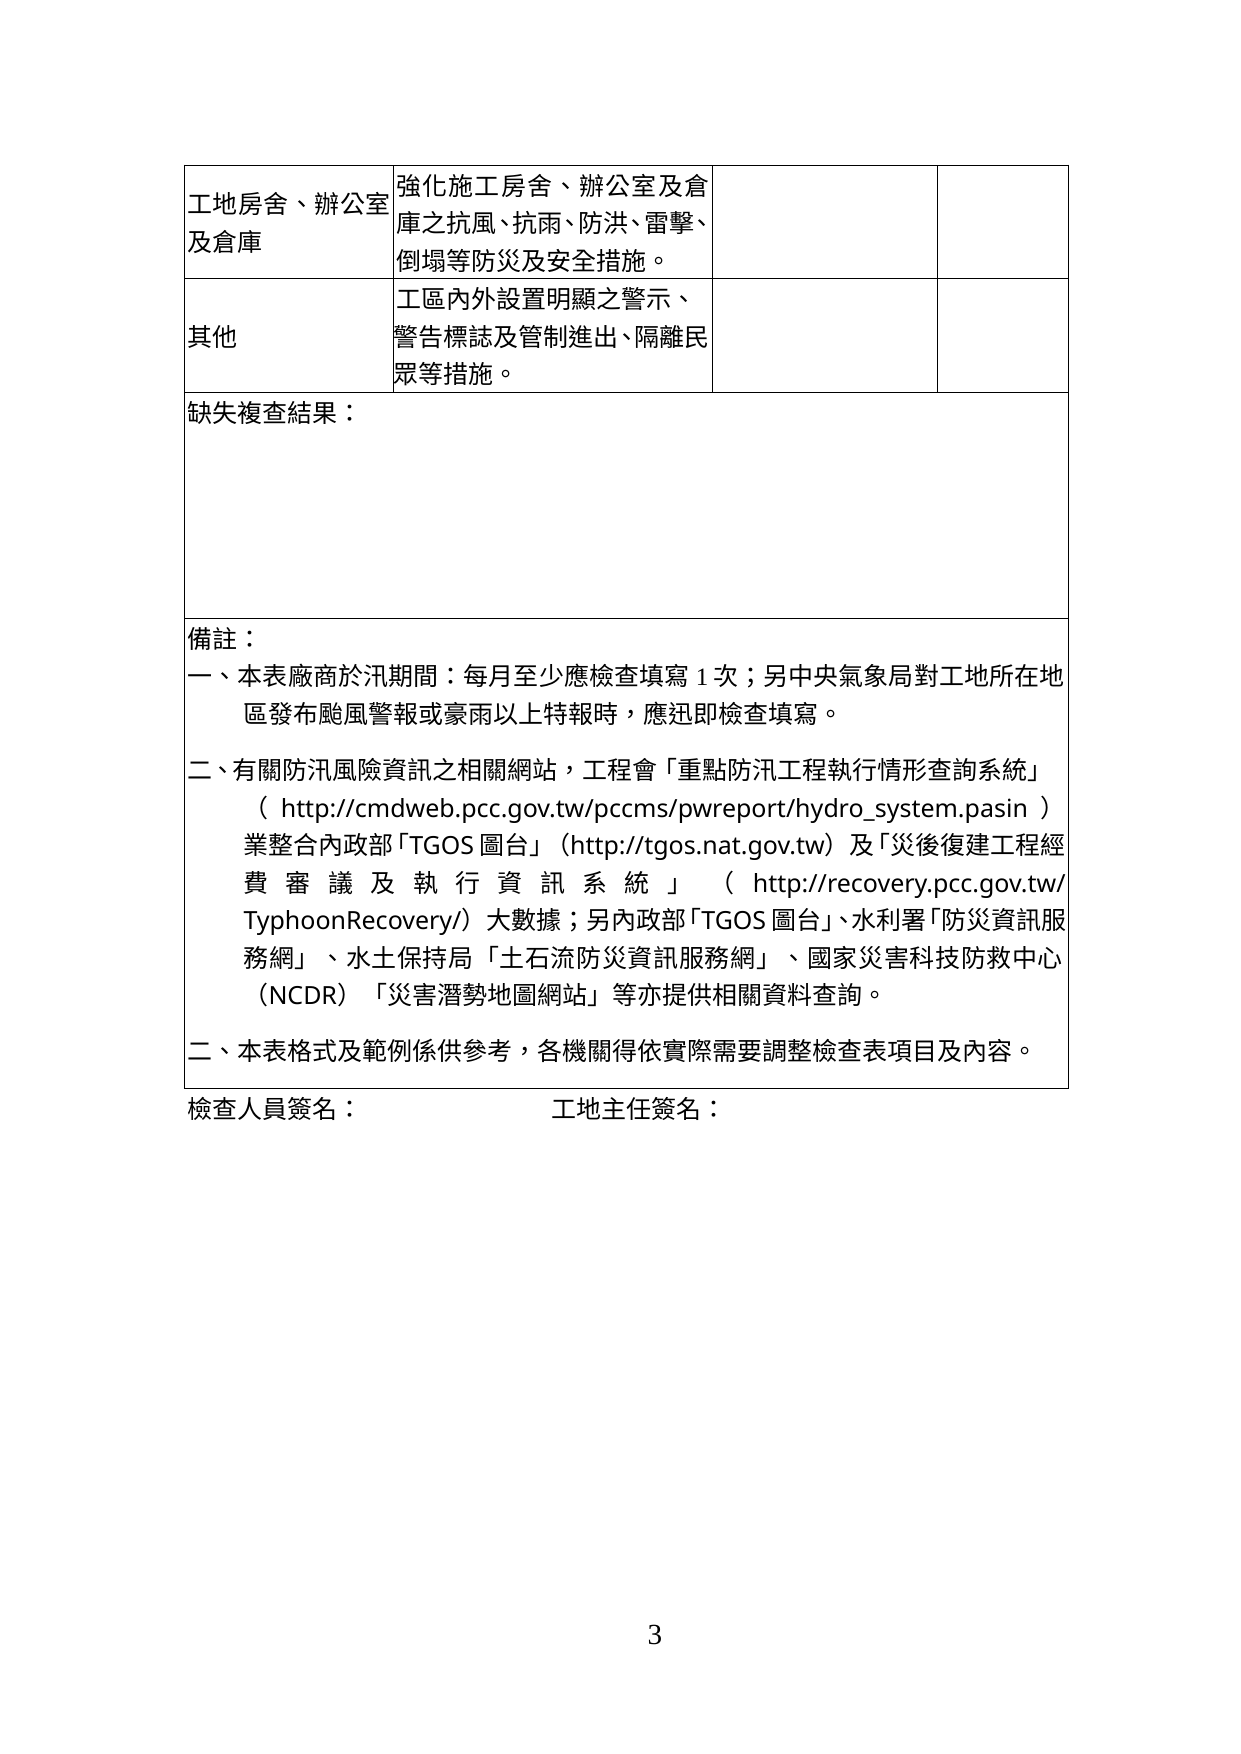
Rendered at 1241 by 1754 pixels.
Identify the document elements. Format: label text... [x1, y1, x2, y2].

table_cell [938, 279, 1068, 392]
text 檢查人員簽名： 工地主任簽名： [187, 1088, 1122, 1126]
table_cell 工區內外設置明顯之警示、警告標誌及管制進出、隔離民眾等措施。 [394, 279, 712, 392]
table_cell 備註： 一、本表廠商於汛期間：每月至少應檢查填寫1次；另中央氣象局對工地所在地區發布颱風警報或豪雨以上特報時，應迅即檢查填寫。 二、有關防汛風險資訊之相關網站，工程會「重點防汛工程執行情形查詢系統」（http://cmdweb.pcc.gov.tw/pccms/pwreport/hydro_system.pasin）業整合內政部「TGOS圖台」（http://tgos.nat.gov.tw）及「災後復建工程經費審議及執行資訊系統」（http://recovery.pcc.gov.tw/TyphoonRecovery/）大數據；另內政部「TGOS圖台」、水利署「防災資訊服務網」、水土保持局「土石流防災資訊服務網」、國家災害科技防救中心（NCDR）「災害潛勢地圖網站」等亦提供相關資料查詢。 二、本表格式及範例係供參考，各機關得依實際需要調整檢查表項目及內容。 [185, 619, 1068, 1087]
table_cell 強化施工房舍、辦公室及倉庫之抗風、抗雨、防洪、雷擊、倒塌等防災及安全措施。 [394, 166, 712, 278]
table_cell [713, 279, 937, 392]
table_cell 其他 [185, 279, 393, 392]
table_cell [938, 166, 1068, 278]
table_cell 工地房舍、辦公室及倉庫 [185, 166, 393, 278]
table_cell 缺失複查結果： [185, 393, 1068, 618]
table_cell [713, 166, 937, 278]
